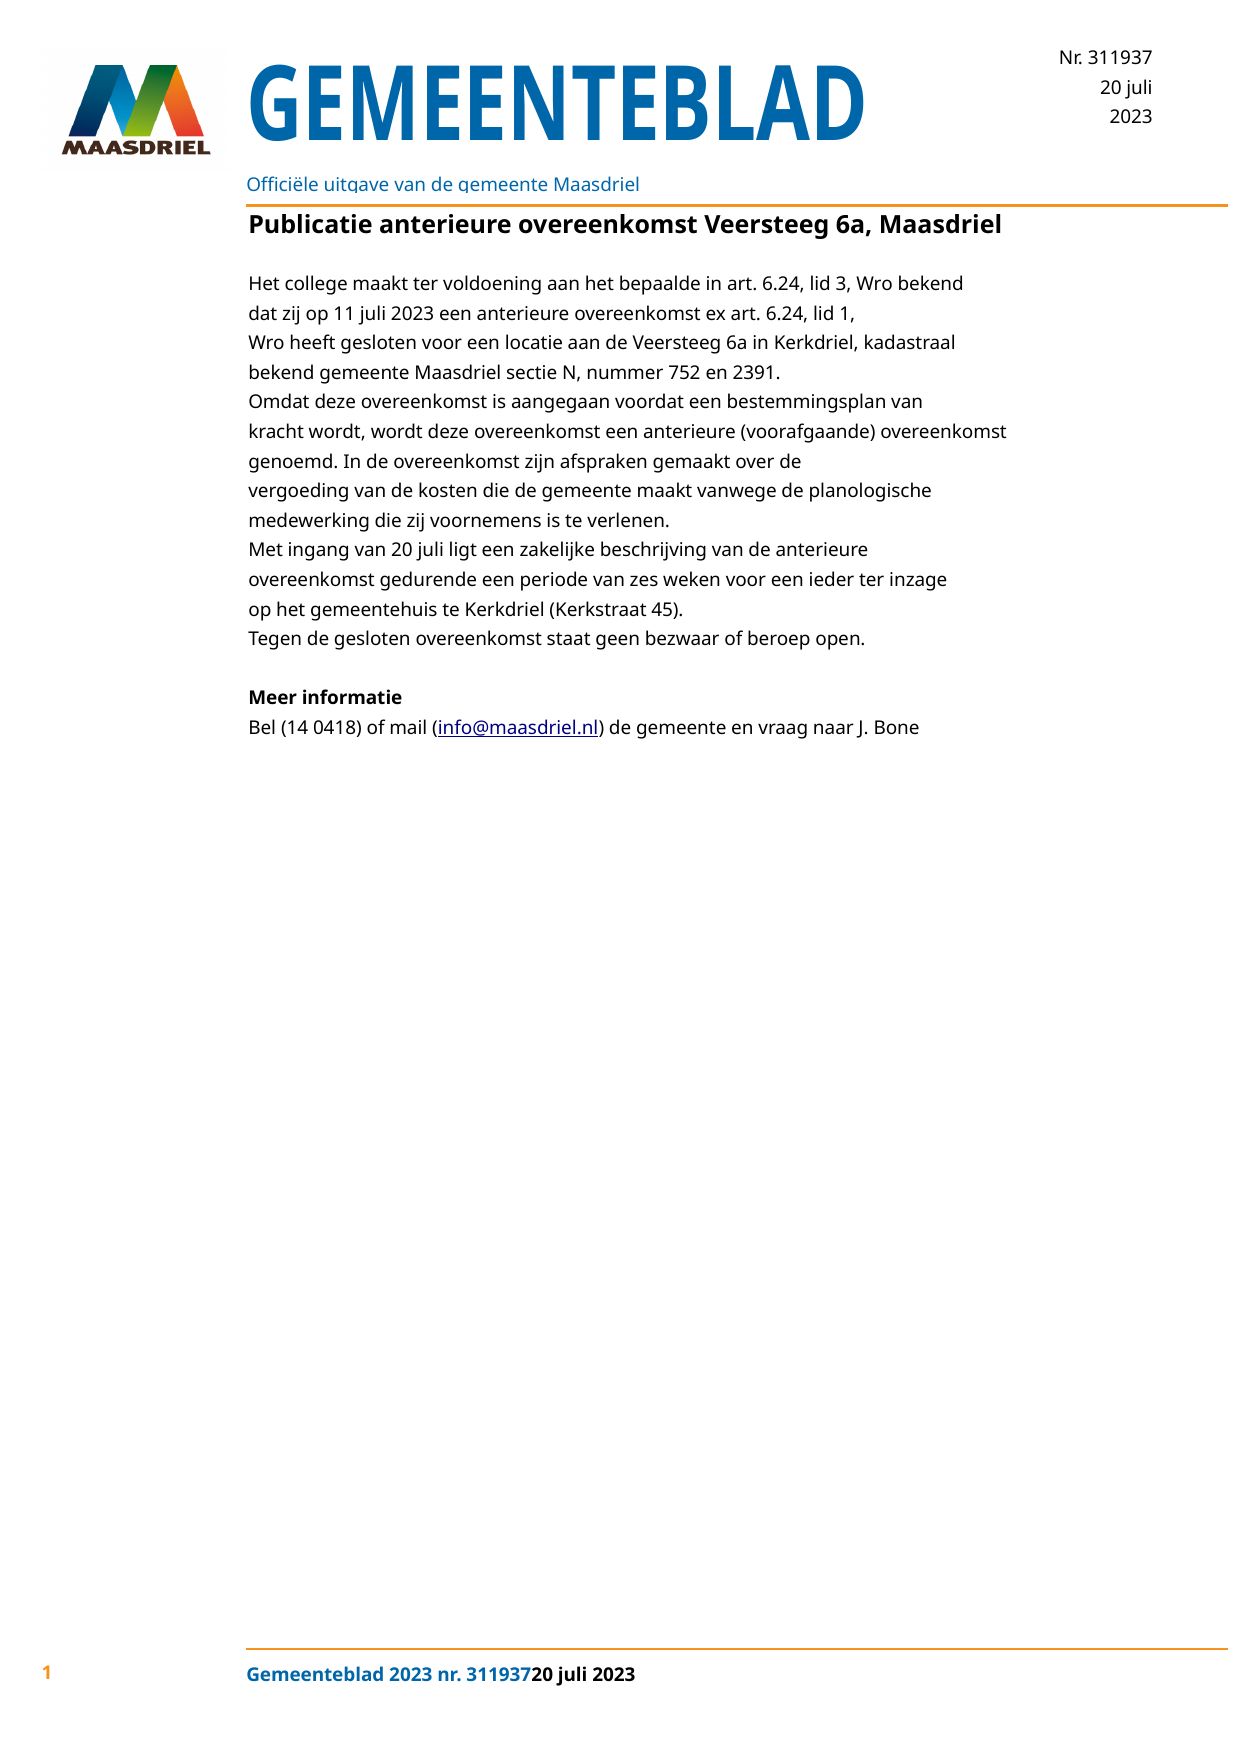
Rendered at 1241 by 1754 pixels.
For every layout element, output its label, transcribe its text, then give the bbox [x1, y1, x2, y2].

picture [41, 47, 231, 172]
text Met ingang van 20 juli ligt een zakelijke beschrijving van de anterieure [248, 537, 1152, 562]
text Wro heeft gesloten voor een locatie aan de Veersteeg 6a in Kerkdriel, kadastraal [248, 329, 1152, 355]
text kracht wordt, wordt deze overeenkomst een anterieure (voorafgaande) overeenkomst [248, 418, 1152, 444]
text genoemd. In de overeenkomst zijn afspraken gemaakt over de [248, 448, 1152, 473]
text Bel (14 0418) of mail (info@maasdriel.nl) de gemeente en vraag naar J. Bone [248, 714, 1152, 740]
text Publicatie anterieure overeenkomst Veersteeg 6a, Maasdriel [248, 207, 1152, 241]
text Het college maakt ter voldoening aan het bepaalde in art. 6.24, lid 3, Wro bekend [248, 270, 1152, 296]
text vergoeding van de kosten die de gemeente maakt vanwege de planologische [248, 477, 1152, 503]
text overeenkomst gedurende een periode van zes weken voor een ieder ter inzage [248, 566, 1152, 592]
text Meer informatie [248, 684, 1152, 710]
text medewerking die zij voornemens is te verlenen. [248, 507, 1152, 533]
text dat zij op 11 juli 2023 een anterieure overeenkomst ex art. 6.24, lid 1, [248, 300, 1152, 326]
text Tegen de gesloten overeenkomst staat geen bezwaar of beroep open. [248, 625, 1152, 651]
text bekend gemeente Maasdriel sectie N, nummer 752 en 2391. [248, 359, 1152, 385]
text op het gemeentehuis te Kerkdriel (Kerkstraat 45). [248, 596, 1152, 621]
text Omdat deze overeenkomst is aangegaan voordat een bestemmingsplan van [248, 389, 1152, 414]
